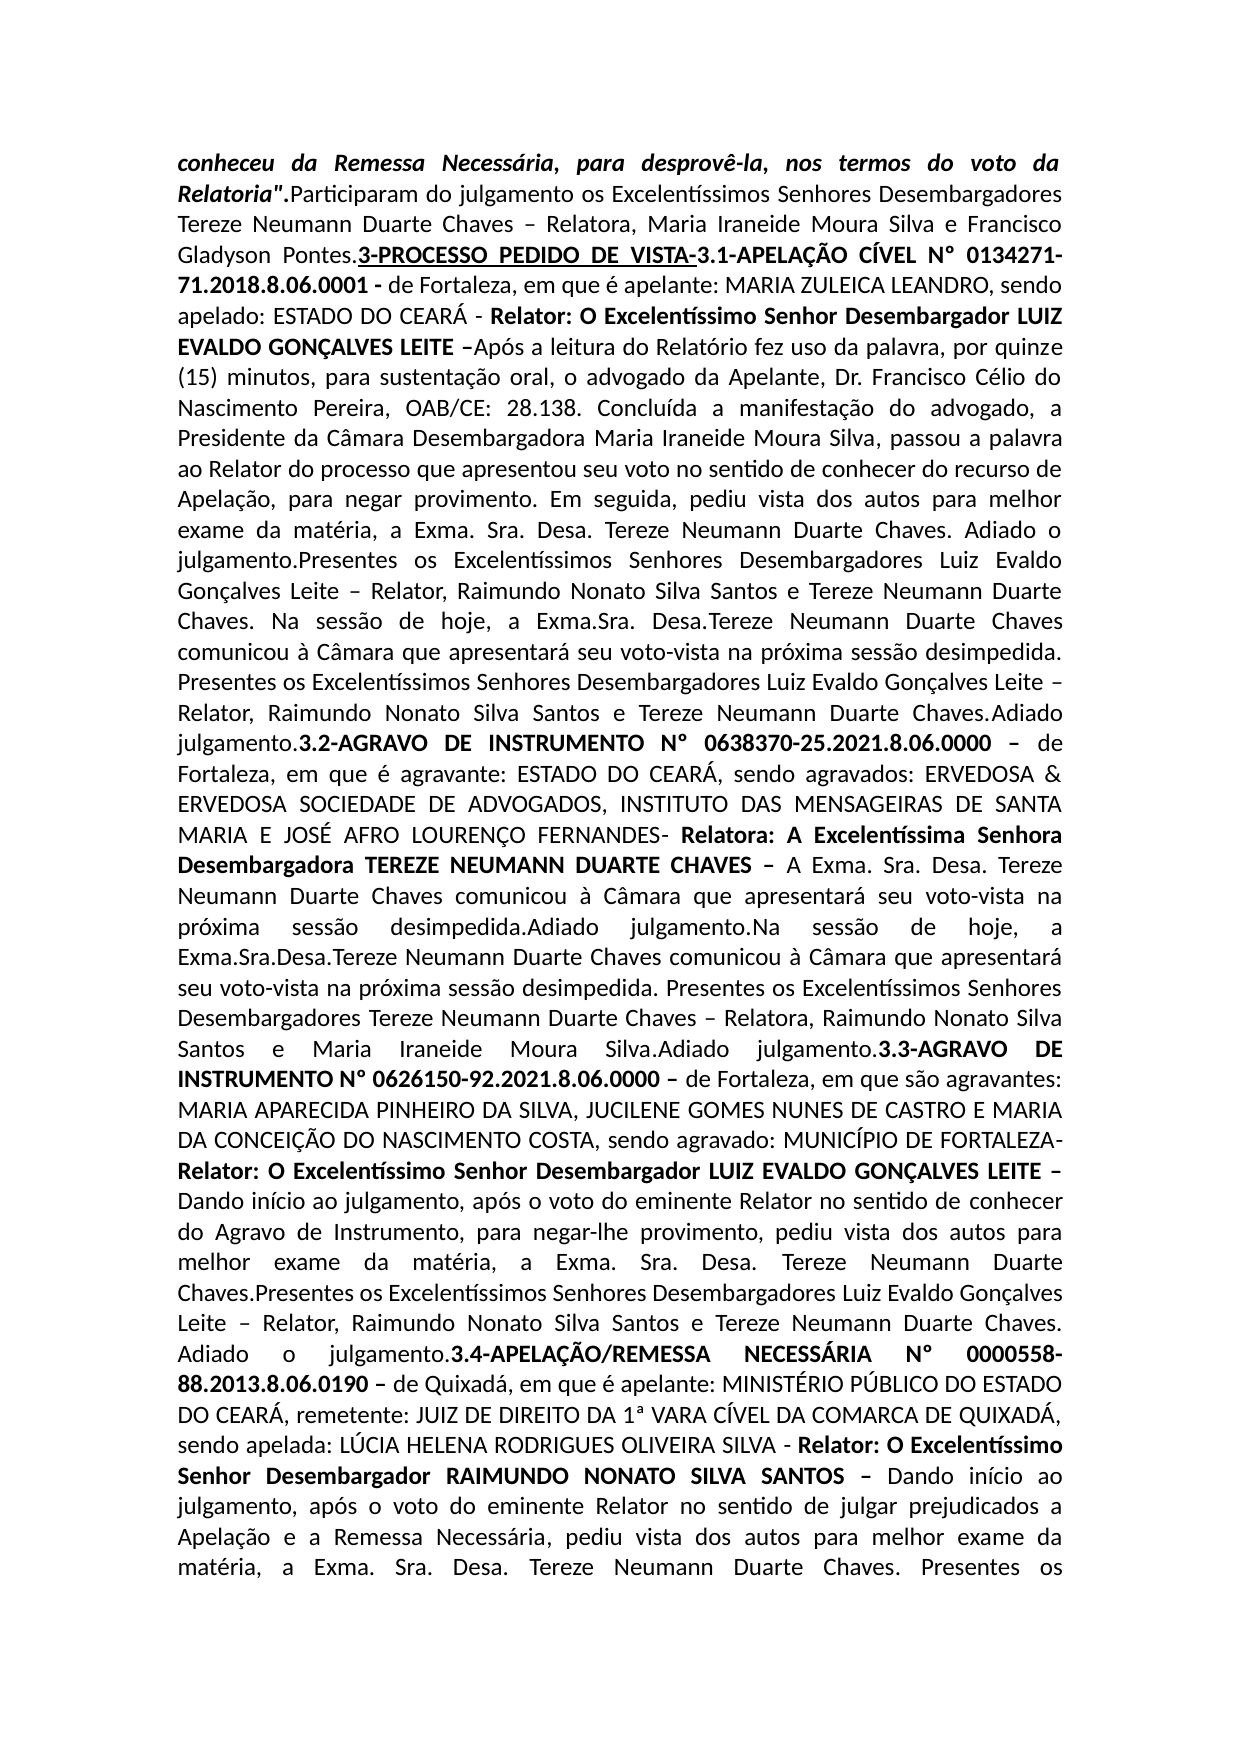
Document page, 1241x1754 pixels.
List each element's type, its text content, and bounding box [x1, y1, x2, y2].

text conheceu da Remessa Necessária, para desprovê-la, nos termos do voto da Relatoria".Participaram do julgamento os Excelentíssimos Senhores Desembargadores Tereze Neumann Duarte Chaves – Relatora, Maria Iraneide Moura Silva e Francisco Gladyson Pontes.3-PROCESSO PEDIDO DE VISTA-3.1-APELAÇÃO CÍVEL Nº 0134271-71.2018.8.06.0001 - de Fortaleza, em que é apelante: MARIA ZULEICA LEANDRO, sendo apelado: ESTADO DO CEARÁ - Relator: O Excelentíssimo Senhor Desembargador LUIZ EVALDO GONÇALVES LEITE –Após a leitura do Relatório fez uso da palavra, por quinze (15) minutos, para sustentação oral, o advogado da Apelante, Dr. Francisco Célio do Nascimento Pereira, OAB/CE: 28.138. Concluída a manifestação do advogado, a Presidente da Câmara Desembargadora Maria Iraneide Moura Silva, passou a palavra ao Relator do processo que apresentou seu voto no sentido de conhecer do recurso de Apelação, para negar provimento. Em seguida, pediu vista dos autos para melhor exame da matéria, a Exma. Sra. Desa. Tereze Neumann Duarte Chaves. Adiado o julgamento.Presentes os Excelentíssimos Senhores Desembargadores Luiz Evaldo Gonçalves Leite – Relator, Raimundo Nonato Silva Santos e Tereze Neumann Duarte Chaves. Na sessão de hoje, a Exma.Sra. Desa.Tereze Neumann Duarte Chaves comunicou à Câmara que apresentará seu voto-vista na próxima sessão desimpedida. Presentes os Excelentíssimos Senhores Desembargadores Luiz Evaldo Gonçalves Leite – Relator, Raimundo Nonato Silva Santos e Tereze Neumann Duarte Chaves.Adiado julgamento.3.2-AGRAVO DE INSTRUMENTO Nº 0638370-25.2021.8.06.0000 – de Fortaleza, em que é agravante: ESTADO DO CEARÁ, sendo agravados: ERVEDOSA & ERVEDOSA SOCIEDADE DE ADVOGADOS, INSTITUTO DAS MENSAGEIRAS DE SANTA MARIA E JOSÉ AFRO LOURENÇO FERNANDES- Relatora: A Excelentíssima Senhora Desembargadora TEREZE NEUMANN DUARTE CHAVES – A Exma. Sra. Desa. Tereze Neumann Duarte Chaves comunicou à Câmara que apresentará seu voto-vista na próxima sessão desimpedida.Adiado julgamento.Na sessão de hoje, a Exma.Sra.Desa.Tereze Neumann Duarte Chaves comunicou à Câmara que apresentará seu voto-vista na próxima sessão desimpedida. Presentes os Excelentíssimos Senhores Desembargadores Tereze Neumann Duarte Chaves – Relatora, Raimundo Nonato Silva Santos e Maria Iraneide Moura Silva.Adiado julgamento.3.3-AGRAVO DE INSTRUMENTO Nº 0626150-92.2021.8.06.0000 – de Fortaleza, em que são agravantes: MARIA APARECIDA PINHEIRO DA SILVA, JUCILENE GOMES NUNES DE CASTRO E MARIA DA CONCEIÇÃO DO NASCIMENTO COSTA, sendo agravado: MUNICÍPIO DE FORTALEZA- Relator: O Excelentíssimo Senhor Desembargador LUIZ EVALDO GONÇALVES LEITE –Dando início ao julgamento, após o voto do eminente Relator no sentido de conhecer do Agravo de Instrumento, para negar-lhe provimento, pediu vista dos autos para melhor exame da matéria, a Exma. Sra. Desa. Tereze Neumann Duarte Chaves.Presentes os Excelentíssimos Senhores Desembargadores Luiz Evaldo Gonçalves Leite – Relator, Raimundo Nonato Silva Santos e Tereze Neumann Duarte Chaves. Adiado o julgamento.3.4-APELAÇÃO/REMESSA NECESSÁRIA Nº 0000558-88.2013.8.06.0190 – de Quixadá, em que é apelante: MINISTÉRIO PÚBLICO DO ESTADO DO CEARÁ, remetente: JUIZ DE DIREITO DA 1ª VARA CÍVEL DA COMARCA DE QUIXADÁ, sendo apelada: LÚCIA HELENA RODRIGUES OLIVEIRA SILVA - Relator: O Excelentíssimo Senhor Desembargador RAIMUNDO NONATO SILVA SANTOS – Dando início ao julgamento, após o voto do eminente Relator no sentido de julgar prejudicados a Apelação e a Remessa Necessária, pediu vista dos autos para melhor exame da matéria, a Exma. Sra. Desa. Tereze Neumann Duarte Chaves. Presentes os [177, 148, 1063, 1582]
